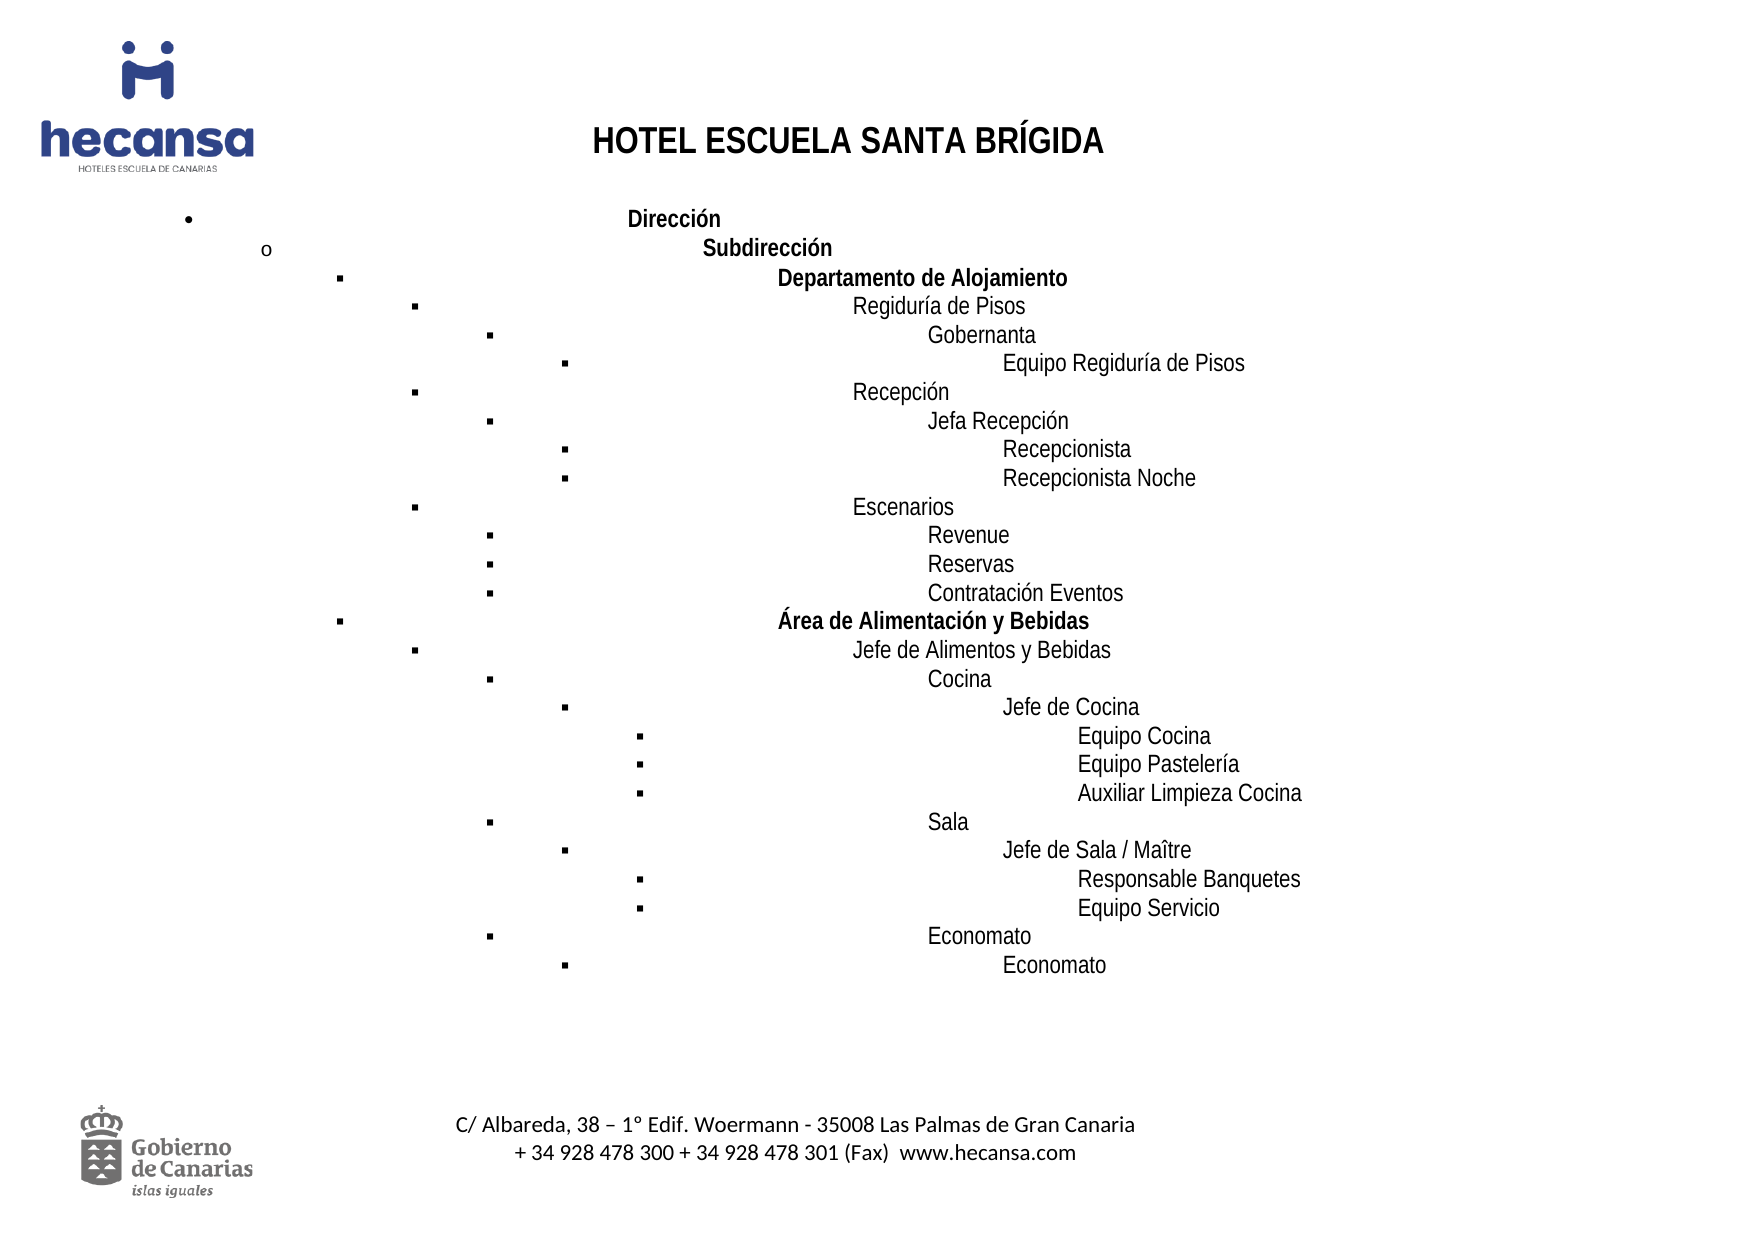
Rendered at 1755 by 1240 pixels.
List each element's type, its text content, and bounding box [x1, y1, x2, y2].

list Regiduría de Pisos [410, 291, 1444, 320]
list Economato [560, 950, 1444, 979]
list Recepcionista [560, 434, 1444, 463]
list Departamento de Alojamiento [335, 262, 1444, 291]
list Equipo Servicio [635, 893, 1444, 921]
list Contratación Eventos [485, 578, 1444, 606]
list Escenarios [410, 492, 1444, 520]
list Jefe de Cocina [560, 692, 1444, 721]
list Cocina [485, 663, 1444, 692]
list Equipo Pastelería [635, 749, 1444, 778]
list Sala [485, 807, 1444, 835]
list Auxiliar Limpieza Cocina [635, 778, 1444, 807]
list Revenue [485, 520, 1444, 549]
list Jefe de Sala / Maître [560, 835, 1444, 864]
list Dirección [185, 204, 1444, 233]
list Recepcionista Noche [560, 463, 1444, 492]
list Reservas [485, 549, 1444, 578]
list Gobernanta [485, 320, 1444, 348]
list Subdirección [260, 233, 1444, 262]
list Área de Alimentación y Bebidas [335, 606, 1444, 635]
list Recepción [410, 377, 1444, 406]
list Equipo Cocina [635, 721, 1444, 749]
text HOTEL ESCUELA SANTA BRÍGIDA [148, 118, 1444, 161]
list Economato [485, 921, 1444, 950]
list Jefe de Alimentos y Bebidas [410, 635, 1444, 663]
list Equipo Regiduría de Pisos [560, 348, 1444, 377]
list Responsable Banquetes [635, 864, 1444, 893]
list Jefa Recepción [485, 406, 1444, 434]
